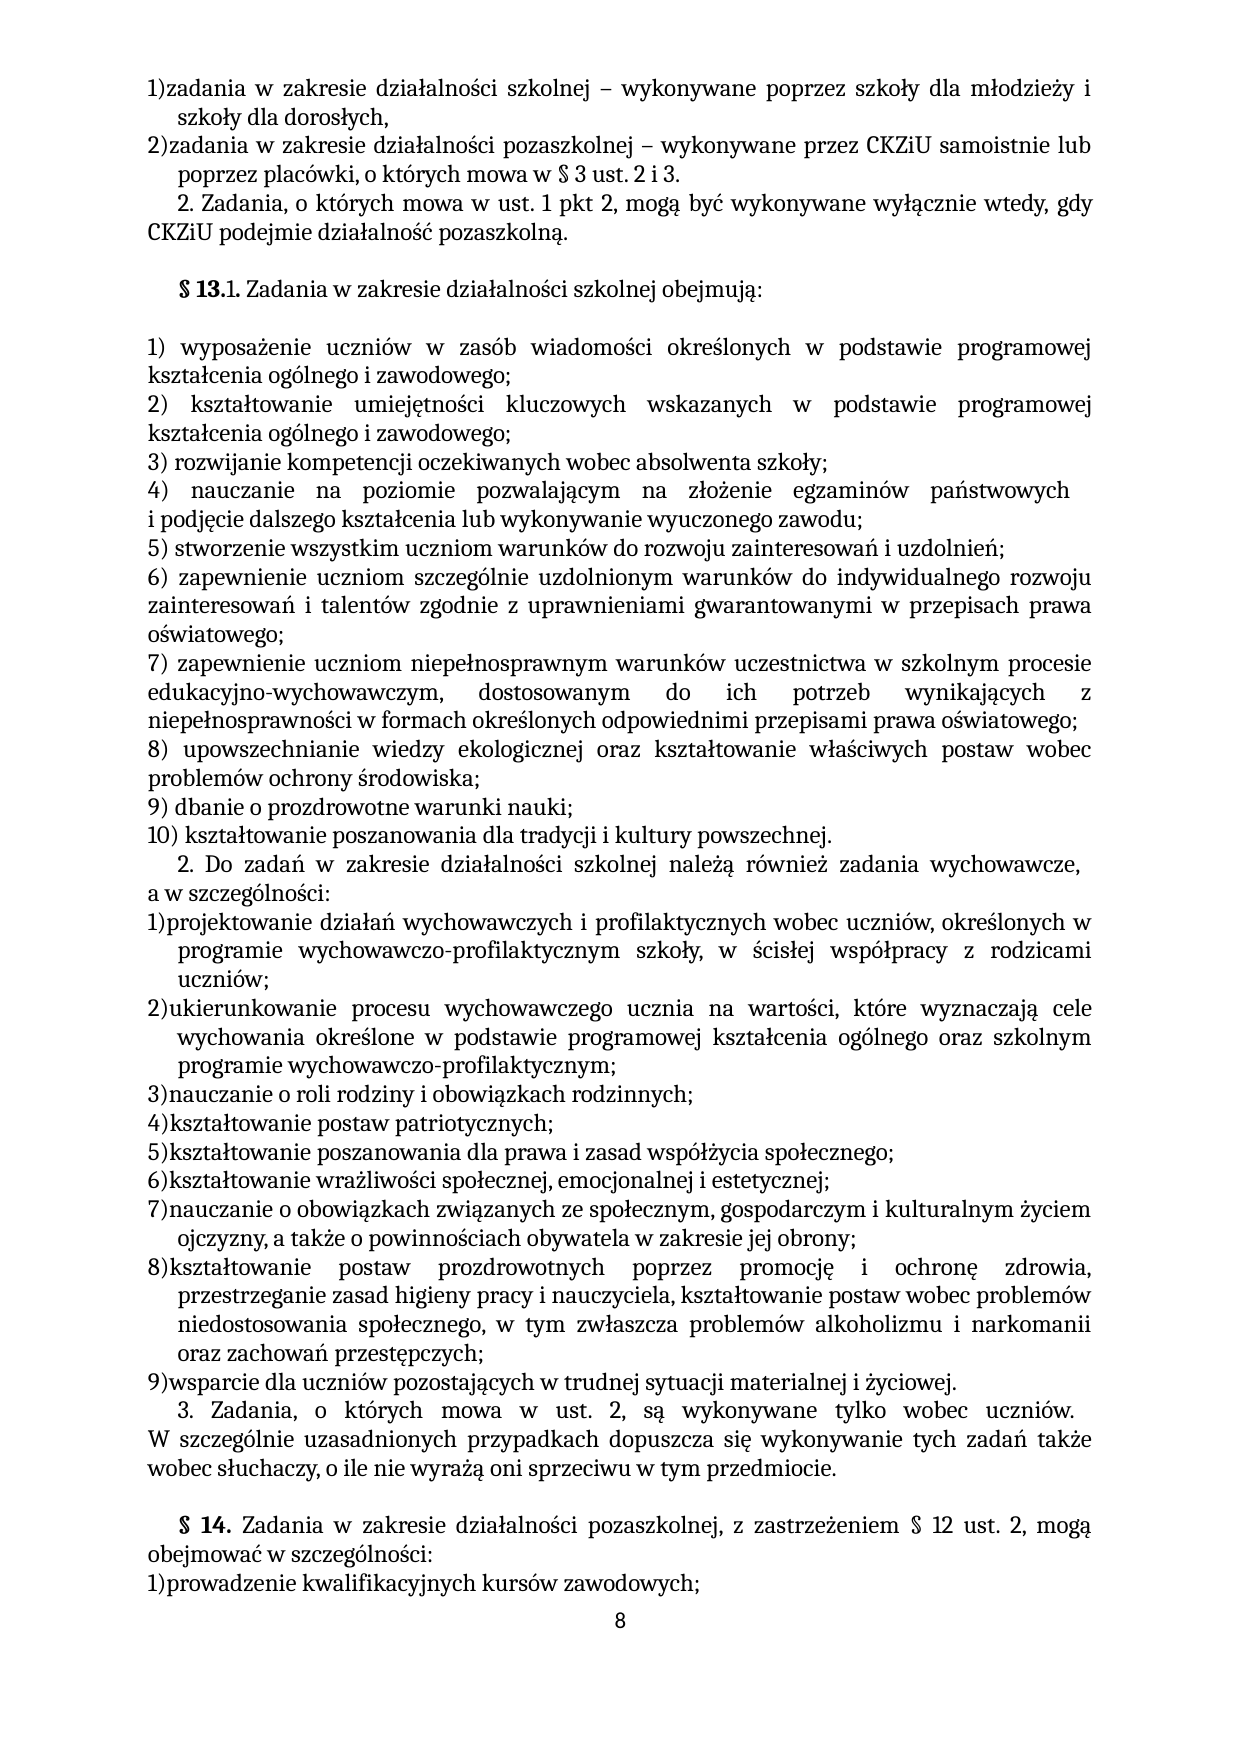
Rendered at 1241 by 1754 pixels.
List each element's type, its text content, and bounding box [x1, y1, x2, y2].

list nauczanie o obowiązkach związanych ze społecznym, gospodarczym i kulturalnym życiem ojczyzny, a także o powinnościach obywatela w zakresie jej obrony; [148, 1195, 1093, 1252]
text 7) zapewnienie uczniom niepełnosprawnym warunków uczestnictwa w szkolnym procesie edukacyjno-wychowawczym, dostosowanym do ich potrzeb wynikających z niepełnosprawności w formach określonych odpowiednimi przepisami prawa oświatowego; [148, 649, 1093, 735]
text 2. Zadania, o których mowa w ust. 1 pkt 2, mogą być wykonywane wyłącznie wtedy, gdy CKZiU podejmie działalność pozaszkolną. [148, 189, 1093, 246]
text 3. Zadania, o których mowa w ust. 2, są wykonywane tylko wobec uczniów. W szczególnie uzasadnionych przypadkach dopuszcza się wykonywanie tych zadań także wobec słuchaczy, o ile nie wyrażą oni sprzeciwu w tym przedmiocie. [148, 1396, 1093, 1482]
text 4) nauczanie na poziomie pozwalającym na złożenie egzaminów państwowych i podjęcie dalszego kształcenia lub wykonywanie wyuczonego zawodu; [148, 476, 1093, 534]
list ukierunkowanie procesu wychowawczego ucznia na wartości, które wyznaczają cele wychowania określone w podstawie programowej kształcenia ogólnego oraz szkolnym programie wychowawczo-profilaktycznym; [148, 994, 1093, 1080]
list zadania w zakresie działalności pozaszkolnej – wykonywane przez CKZiU samoistnie lub poprzez placówki, o których mowa w § 3 ust. 2 i 3. [148, 131, 1093, 189]
list wsparcie dla uczniów pozostających w trudnej sytuacji materialnej i życiowej. [148, 1367, 1093, 1396]
text § 14. Zadania w zakresie działalności pozaszkolnej, z zastrzeżeniem § 12 ust. 2, mogą obejmować w szczególności: [148, 1511, 1093, 1569]
list kształtowanie wrażliwości społecznej, emocjonalnej i estetycznej; [148, 1166, 1093, 1195]
text 6) zapewnienie uczniom szczególnie uzdolnionym warunków do indywidualnego rozwoju zainteresowań i talentów zgodnie z uprawnieniami gwarantowanymi w przepisach prawa oświatowego; [148, 562, 1093, 649]
text 10) kształtowanie poszanowania dla tradycji i kultury powszechnej. [148, 821, 1093, 850]
text 9) dbanie o prozdrowotne warunki nauki; [148, 792, 1093, 821]
list kształtowanie postaw prozdrowotnych poprzez promocję i ochronę zdrowia, przestrzeganie zasad higieny pracy i nauczyciela, kształtowanie postaw wobec problemów niedostosowania społecznego, w tym zwłaszcza problemów alkoholizmu i narkomanii oraz zachowań przestępczych; [148, 1252, 1093, 1367]
text 3) rozwijanie kompetencji oczekiwanych wobec absolwenta szkoły; [148, 447, 1093, 476]
list projektowanie działań wychowawczych i profilaktycznych wobec uczniów, określonych w programie wychowawczo-profilaktycznym szkoły, w ścisłej współpracy z rodzicami uczniów; [148, 907, 1093, 994]
list kształtowanie postaw patriotycznych; [148, 1109, 1093, 1137]
text 2) kształtowanie umiejętności kluczowych wskazanych w podstawie programowej kształcenia ogólnego i zawodowego; [148, 390, 1093, 447]
list zadania w zakresie działalności szkolnej – wykonywane poprzez szkoły dla młodzieży i szkoły dla dorosłych, [148, 74, 1093, 131]
text 5) stworzenie wszystkim uczniom warunków do rozwoju zainteresowań i uzdolnień; [148, 534, 1093, 562]
text 1) wyposażenie uczniów w zasób wiadomości określonych w podstawie programowej kształcenia ogólnego i zawodowego; [148, 332, 1093, 390]
text § 13.1. Zadania w zakresie działalności szkolnej obejmują: [177, 275, 1093, 304]
list nauczanie o roli rodziny i obowiązkach rodzinnych; [148, 1080, 1093, 1109]
text 2. Do zadań w zakresie działalności szkolnej należą również zadania wychowawcze, a w szczególności: [148, 850, 1093, 907]
list prowadzenie kwalifikacyjnych kursów zawodowych; [148, 1569, 1093, 1597]
text 8) upowszechnianie wiedzy ekologicznej oraz kształtowanie właściwych postaw wobec problemów ochrony środowiska; [148, 735, 1093, 792]
list kształtowanie poszanowania dla prawa i zasad współżycia społecznego; [148, 1137, 1093, 1166]
